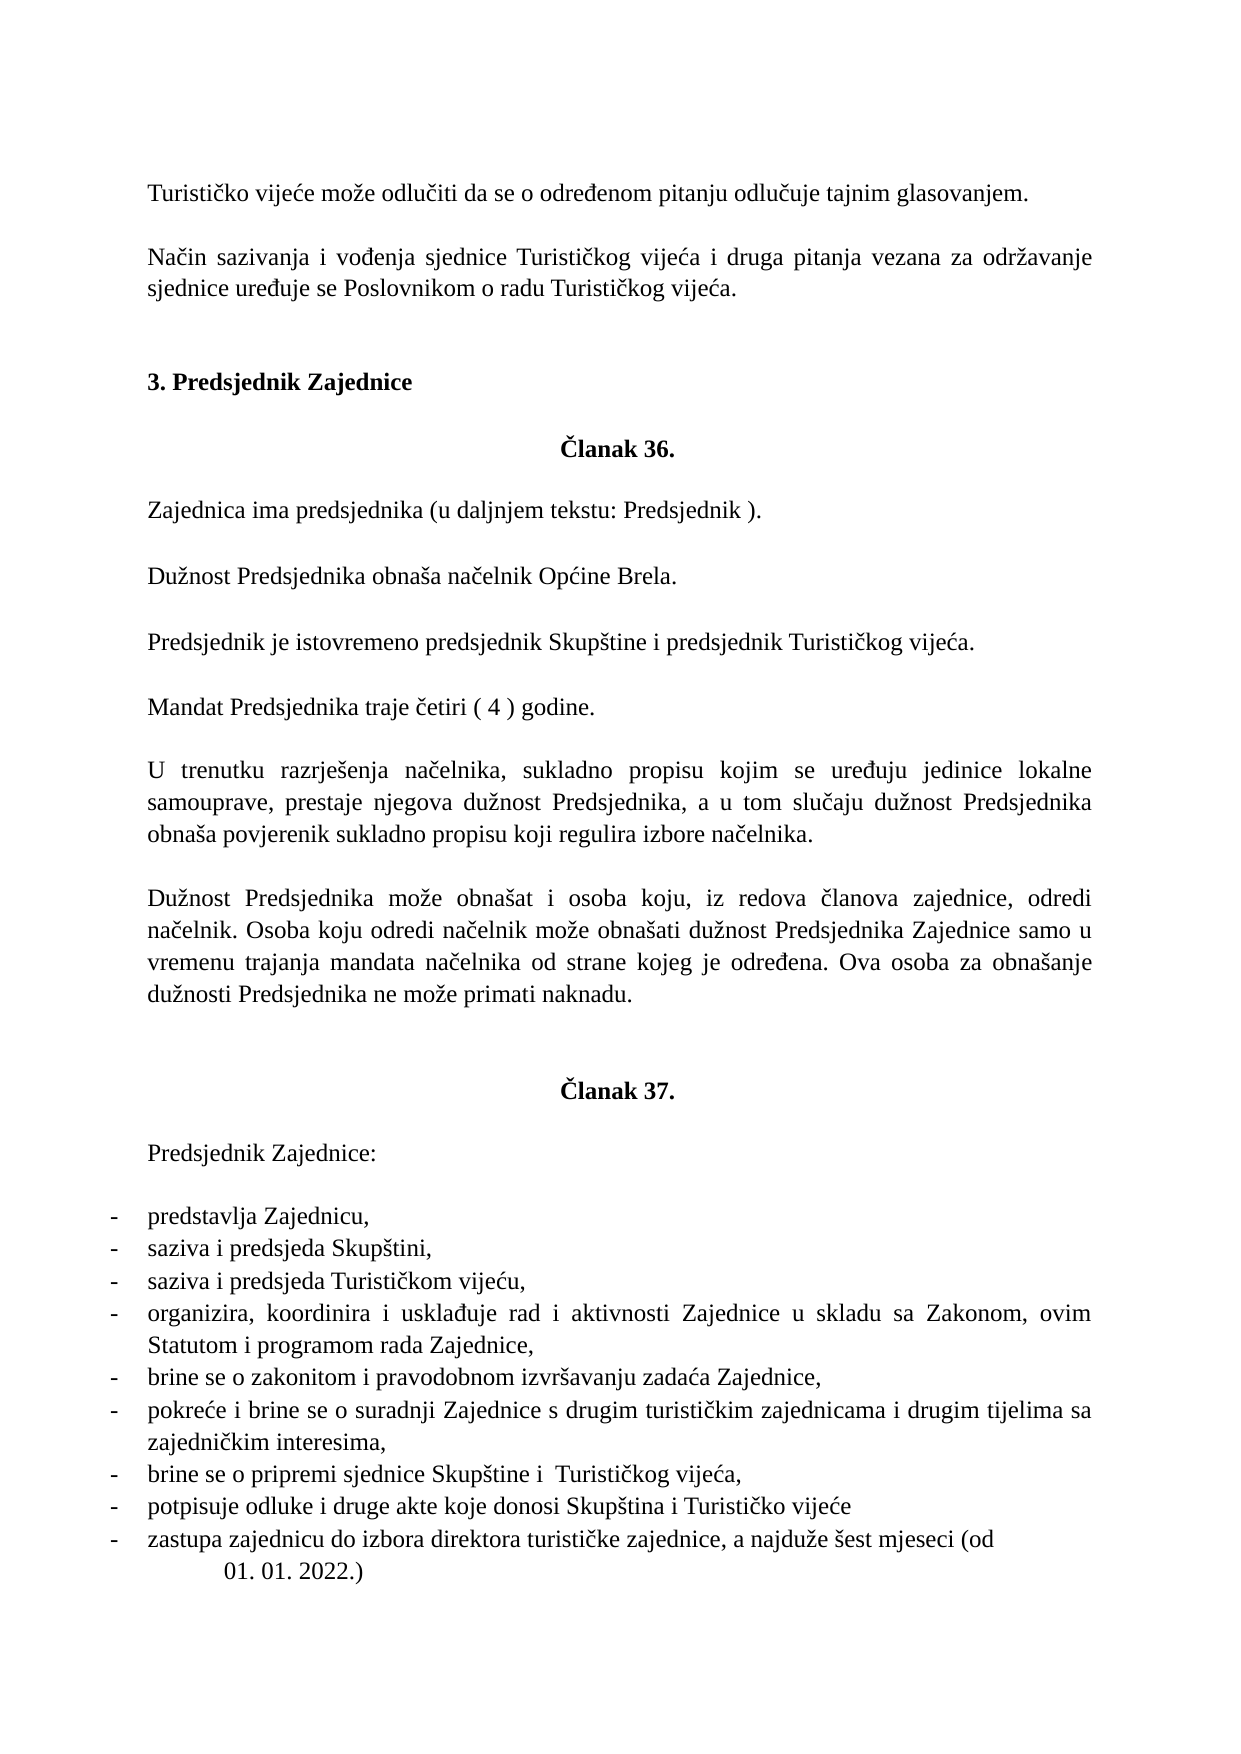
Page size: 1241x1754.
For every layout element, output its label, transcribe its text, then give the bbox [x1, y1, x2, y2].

text Mandat Predsjednika traje četiri ( 4 ) godine. [147, 692, 1093, 721]
text 01. 01. 2022.) [223, 1556, 1093, 1585]
subtitle 3. Predsjednik Zajednice [147, 367, 1093, 396]
text U trenutku razrješenja načelnika, sukladno propisu kojim se uređuju jedinice lokalne samouprave, prestaje njegova dužnost Predsjednika, a u tom slučaju dužnost Predsjednika obnaša povjerenik sukladno propisu koji regulira izbore načelnika. [147, 755, 1093, 848]
text Zajednica ima predsjednika (u daljnjem tekstu: Predsjednik ). [147, 496, 1093, 524]
list predstavlja Zajednicu, [110, 1201, 1093, 1230]
text Dužnost Predsjednika može obnašat i osoba koju, iz redova članova zajednice, odredi načelnik. Osoba koju odredi načelnik može obnašati dužnost Predsjednika Zajednice samo u vremenu trajanja mandata načelnika od strane kojeg je određena. Ova osoba za obnašanje dužnosti Predsjednika ne može primati naknadu. [147, 883, 1093, 1008]
text Dužnost Predsjednika obnaša načelnik Općine Brela. [147, 561, 1093, 590]
list zastupa zajednicu do izbora direktora turističke zajednice, a najduže šest mjeseci (od [110, 1524, 1093, 1553]
list pokreće i brine se o suradnji Zajednice s drugim turističkim zajednicama i drugim tijelima sa zajedničkim interesima, [110, 1395, 1093, 1455]
text Način sazivanja i vođenja sjednice Turističkog vijeća i druga pitanja vezana za održavanje sjednice uređuje se Poslovnikom o radu Turističkog vijeća. [147, 242, 1093, 302]
list potpisuje odluke i druge akte koje donosi Skupština i Turističko vijeće [110, 1491, 1093, 1520]
text Turističko vijeće može odlučiti da se o određenom pitanju odlučuje tajnim glasovanjem. [147, 178, 1093, 207]
text Predsjednik Zajednice: [147, 1138, 1093, 1167]
text Članak 37. [286, 1076, 955, 1105]
text Predsjednik je istovremeno predsjednik Skupštine i predsjednik Turističkog vijeća. [147, 627, 1093, 655]
text Članak 36. [286, 434, 955, 463]
list organizira, koordinira i usklađuje rad i aktivnosti Zajednice u skladu sa Zakonom, ovim Statutom i programom rada Zajednice, [110, 1298, 1093, 1359]
list brine se o zakonitom i pravodobnom izvršavanju zadaća Zajednice, [110, 1362, 1093, 1391]
list brine se o pripremi sjednice Skupštine i Turističkog vijeća, [110, 1459, 1093, 1488]
list saziva i predsjeda Turističkom vijeću, [110, 1266, 1093, 1294]
list saziva i predsjeda Skupštini, [110, 1233, 1093, 1262]
